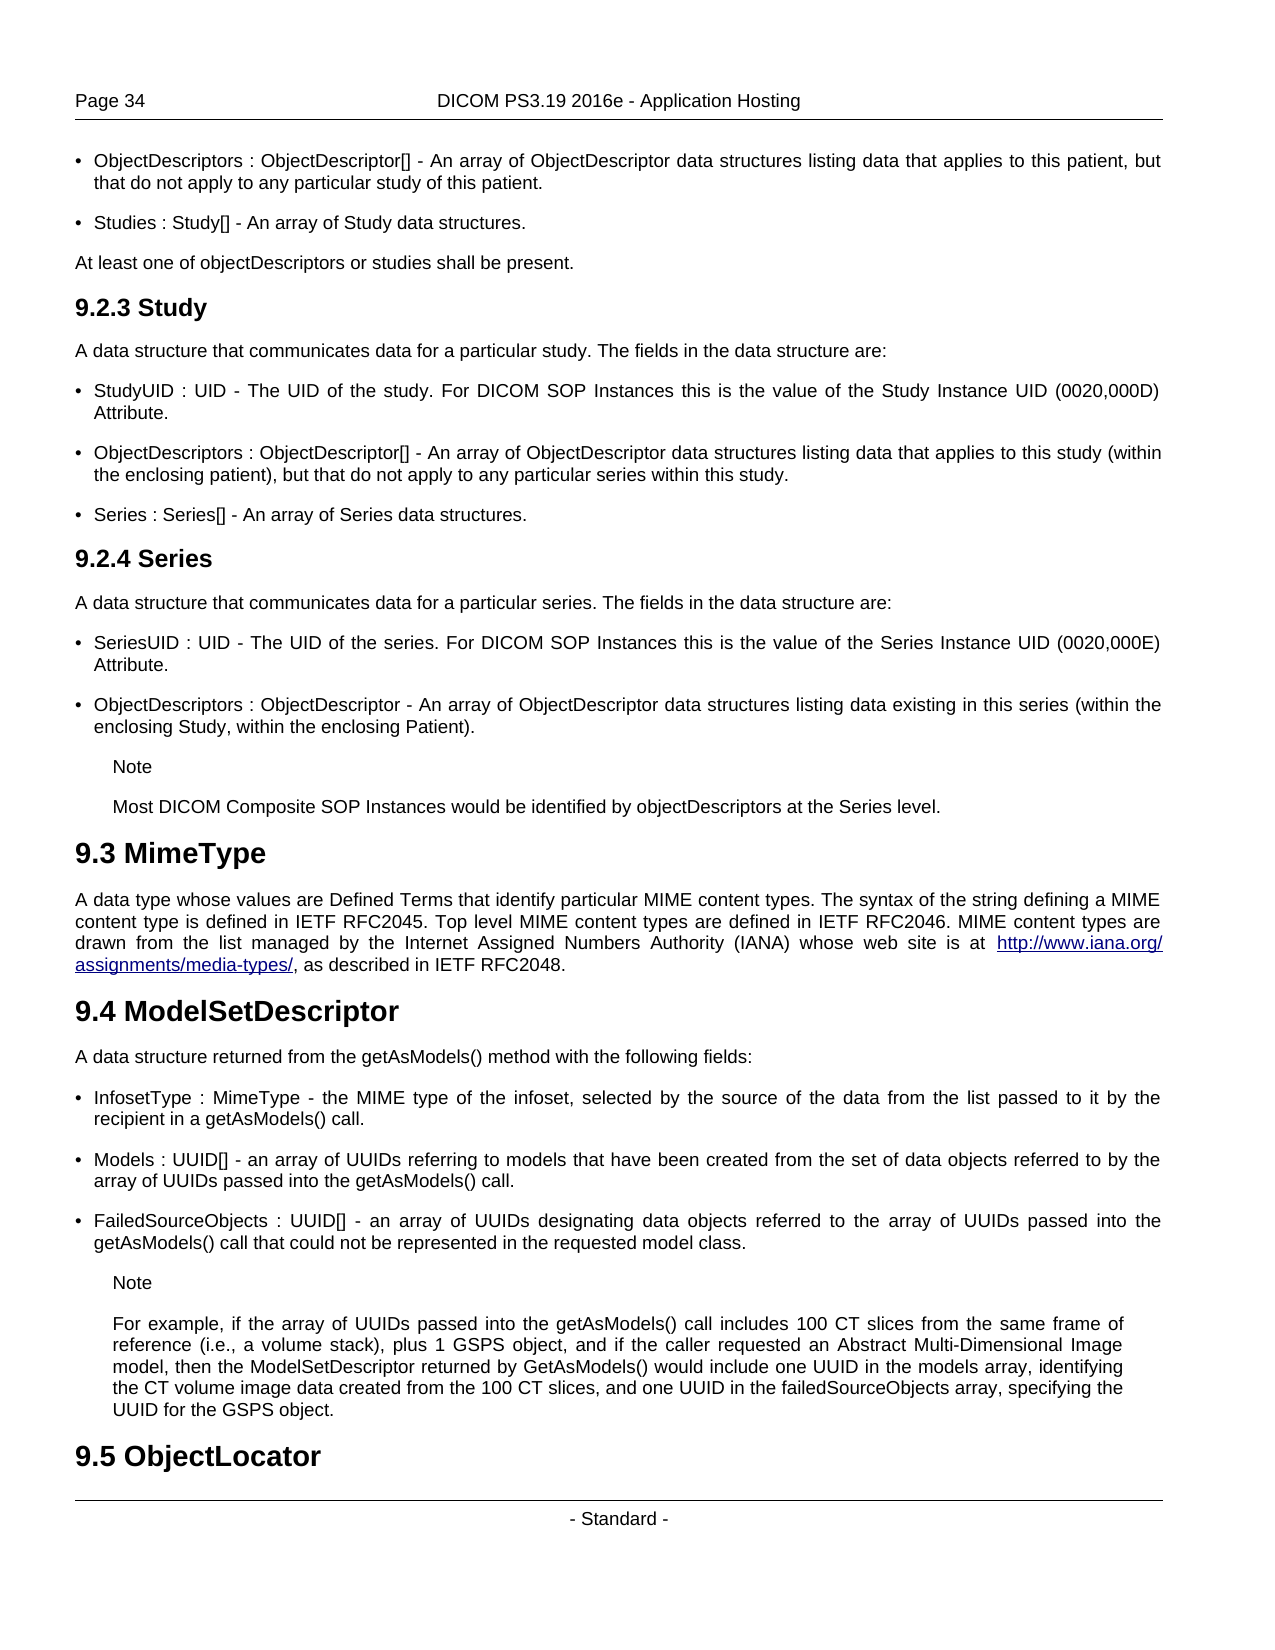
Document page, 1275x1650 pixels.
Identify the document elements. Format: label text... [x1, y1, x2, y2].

text 9.2.3 Study [75, 292, 1162, 321]
list Models : UUID[] - an array of UUIDs referring to models that have been created from the set of data objects referred to by the array of UUIDs passed into the getAsModels() call. [75, 1148, 1162, 1191]
list ObjectDescriptors : ObjectDescriptor - An array of ObjectDescriptor data structures listing data existing in this series (within the enclosing Study, within the enclosing Patient). [75, 694, 1162, 737]
text 9.3 MimeType [75, 837, 1162, 870]
text A data structure that communicates data for a particular series. The fields in the data structure are: [75, 592, 1162, 613]
text Note [112, 756, 1125, 777]
text Most DICOM Composite SOP Instances would be identified by objectDescriptors at the Series level. [112, 796, 1125, 818]
text A data type whose values are Defined Terms that identify particular MIME content types. The syntax of the string defining a MIME content type is defined in IETF RFC2045. Top level MIME content types are defined in IETF RFC2046. MIME content types are drawn from the list managed by the Internet Assigned Numbers Authority (IANA) whose web site is at http://​www.iana.org/​assignments/​media-types/, as described in IETF RFC2048. [75, 889, 1162, 975]
text A data structure returned from the getAsModels() method with the following fields: [75, 1046, 1162, 1068]
text 9.5 ObjectLocator [75, 1439, 1162, 1472]
text A data structure that communicates data for a particular study. The fields in the data structure are: [75, 340, 1162, 362]
text 9.4 ModelSetDescriptor [75, 994, 1162, 1027]
list StudyUID : UID - The UID of the study. For DICOM SOP Instances this is the value of the Study Instance UID (0020,000D) Attribute. [75, 380, 1162, 423]
list SeriesUID : UID - The UID of the series. For DICOM SOP Instances this is the value of the Series Instance UID (0020,000E) Attribute. [75, 632, 1162, 675]
list Studies : Study[] - An array of Study data structures. [75, 212, 1162, 233]
list InfosetType : MimeType - the MIME type of the infoset, selected by the source of the data from the list passed to it by the recipient in a getAsModels() call. [75, 1086, 1162, 1129]
text Note [112, 1272, 1125, 1294]
list ObjectDescriptors : ObjectDescriptor[] - An array of ObjectDescriptor data structures listing data that applies to this study (within the enclosing patient), but that do not apply to any particular series within this study. [75, 442, 1162, 485]
text For example, if the array of UUIDs passed into the getAsModels() call includes 100 CT slices from the same frame of reference (i.e., a volume stack), plus 1 GSPS object, and if the caller requested an Abstract Multi-Dimensional Image model, then the ModelSetDescriptor returned by GetAsModels() would include one UUID in the models array, identifying the CT volume image data created from the 100 CT slices, and one UUID in the failedSourceObjects array, specifying the UUID for the GSPS object. [112, 1312, 1125, 1420]
list ObjectDescriptors : ObjectDescriptor[] - An array of ObjectDescriptor data structures listing data that applies to this patient, but that do not apply to any particular study of this patient. [75, 150, 1162, 193]
list Series : Series[] - An array of Series data structures. [75, 504, 1162, 526]
text At least one of objectDescriptors or studies shall be present. [75, 252, 1162, 274]
list FailedSourceObjects : UUID[] - an array of UUIDs designating data objects referred to the array of UUIDs passed into the getAsModels() call that could not be represented in the requested model class. [75, 1210, 1162, 1253]
text 9.2.4 Series [75, 544, 1162, 573]
